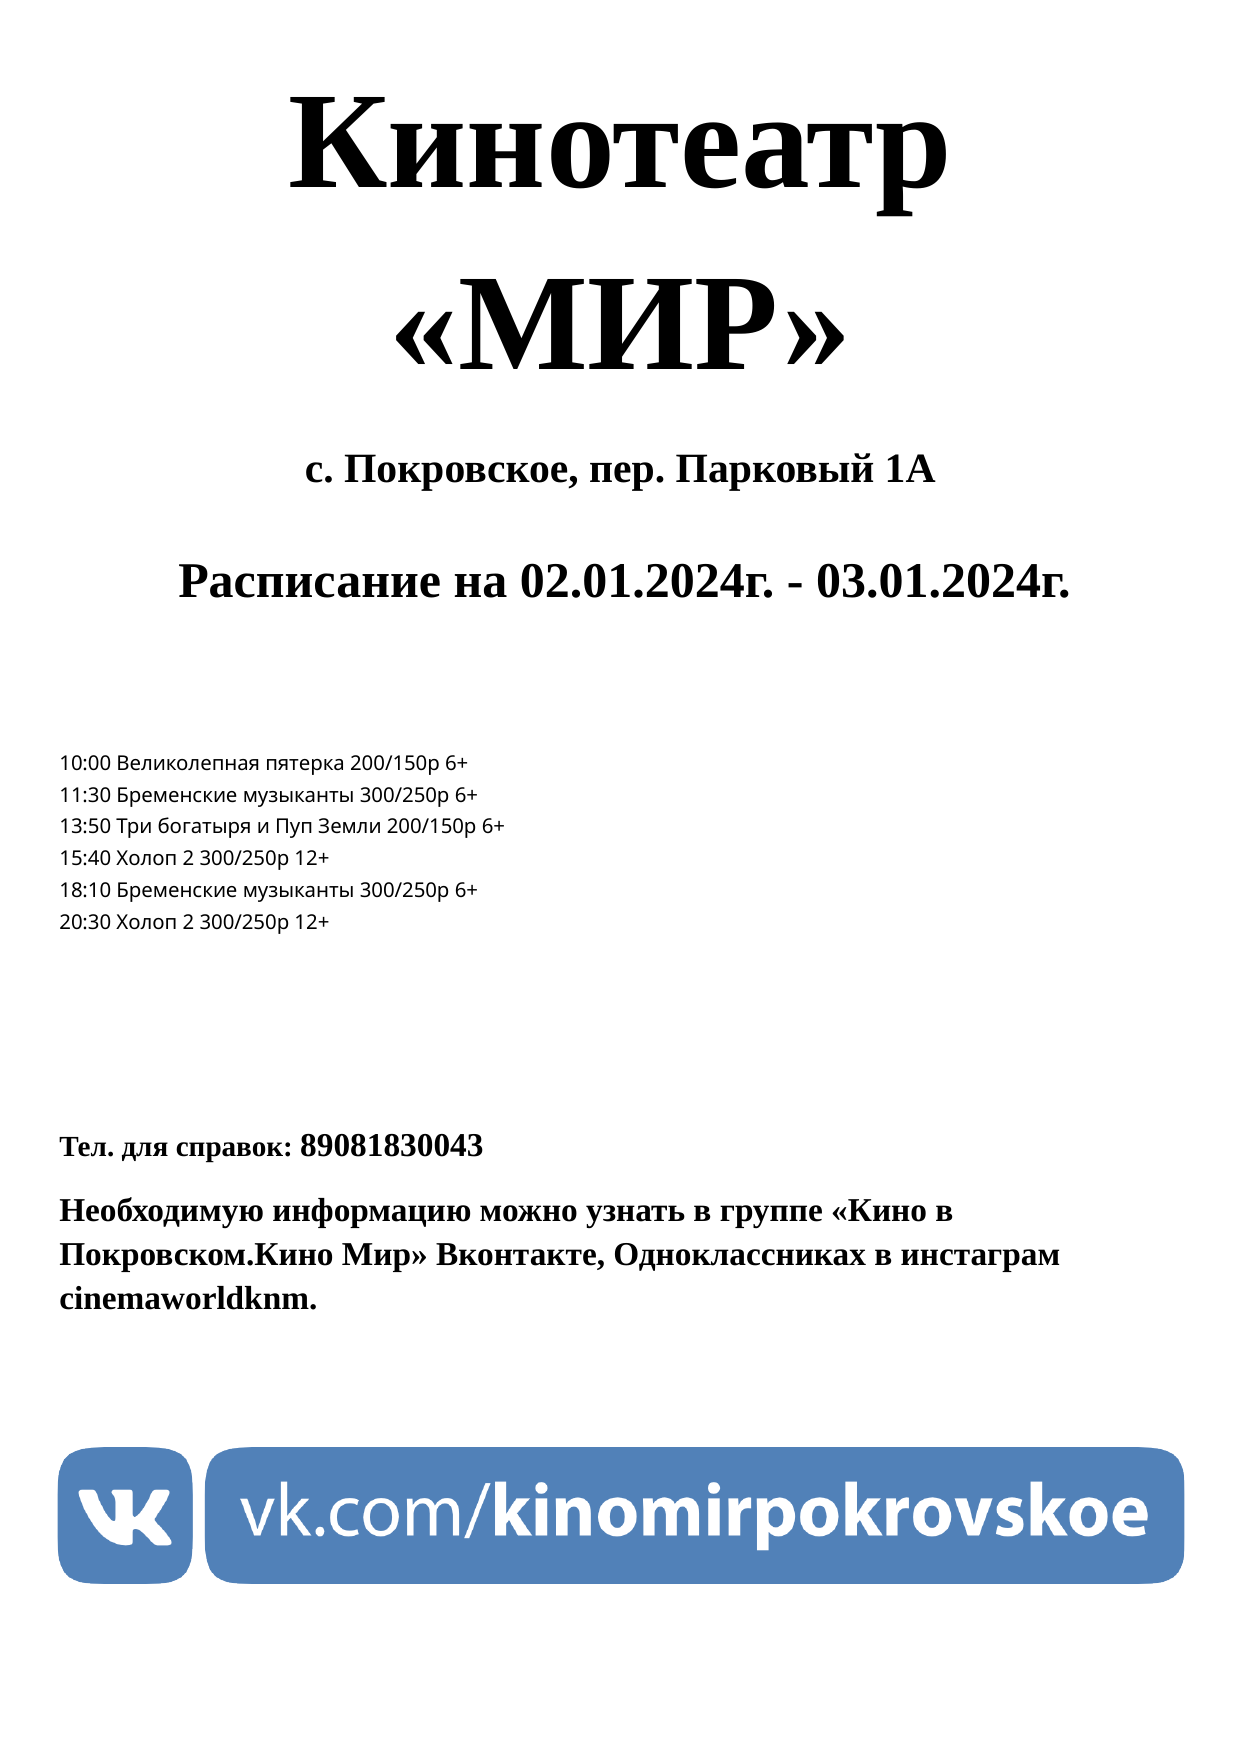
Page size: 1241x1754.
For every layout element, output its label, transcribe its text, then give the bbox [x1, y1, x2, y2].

picture [57, 1447, 1185, 1584]
text Кинотеатр «МИР» [59, 59, 1181, 399]
text с. Покровское, пер. Парковый 1А [59, 443, 1181, 491]
text Необходимую информацию можно узнать в группе «Кино в Покровском.Кино Мир» Вконтакте, Одноклассниках в инстаграм cinemaworldknm. [59, 1190, 1181, 1317]
text Расписание на 02.01.2024г. - 03.01.2024г. [59, 519, 1181, 647]
text 10:00 Великолепная пятерка 200/150р 6+ 11:30 Бременские музыканты 300/250р 6+ 13:50 Три богатыря и Пуп Земли 200/150р 6+ 15:40 Холоп 2 300/250р 12+ 18:10 Бременские музыканты 300/250р 6+ 20:30 Холоп 2 300/250р 12+ [59, 672, 1181, 935]
text Тел. для справок: 89081830043 [59, 1125, 1181, 1164]
